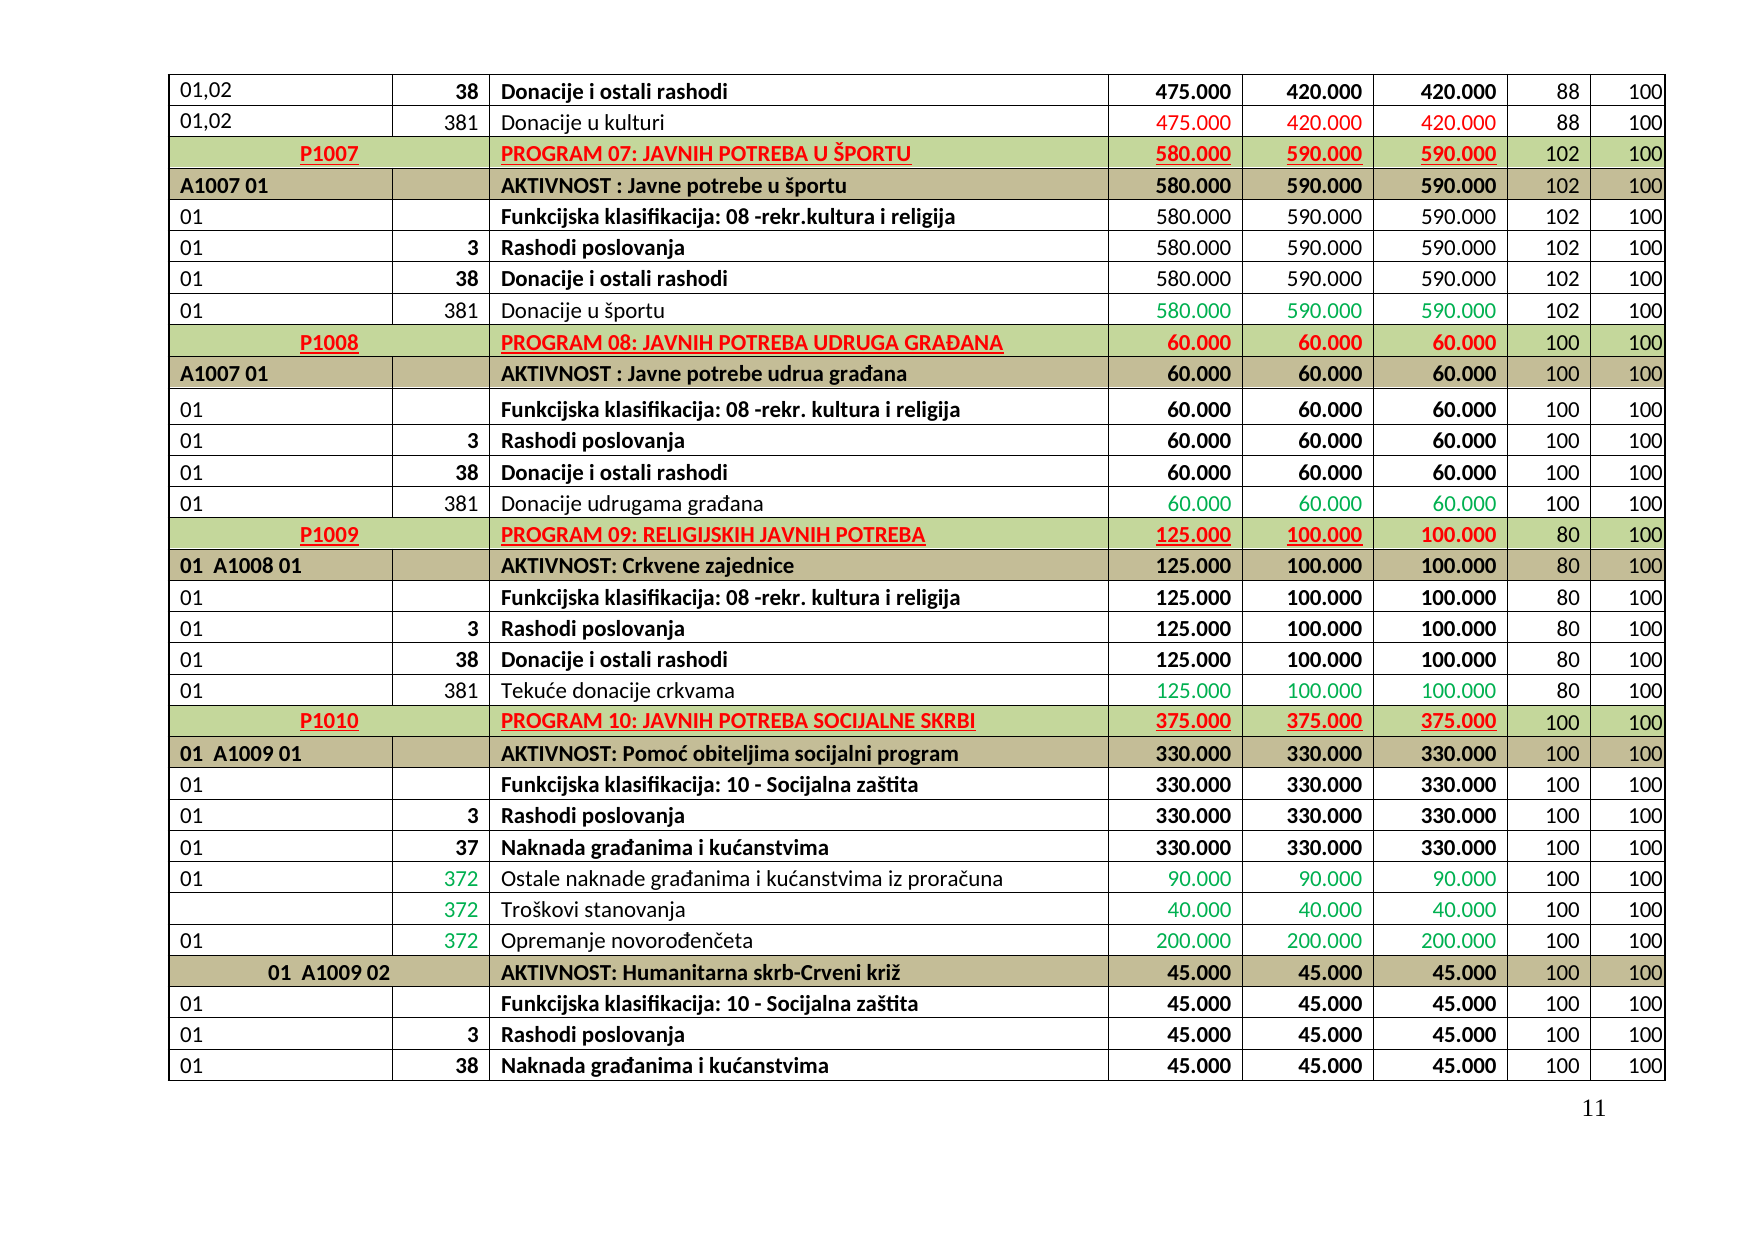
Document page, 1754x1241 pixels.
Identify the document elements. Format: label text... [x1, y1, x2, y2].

table_cell 381 [393, 106, 489, 136]
table_cell 100 [1591, 612, 1664, 642]
table_cell 01 [170, 675, 392, 705]
table_cell [393, 550, 489, 580]
table_cell Ostale naknade građanima i kućanstvima iz proračuna [490, 862, 1108, 892]
table_cell P1009 [170, 518, 489, 548]
table_cell 60.000 [1109, 487, 1242, 517]
table_cell 60.000 [1374, 389, 1507, 423]
table_cell Funkcijska klasifikacija: 08 -rekr.kultura i religija [490, 200, 1108, 230]
table_cell 100 [1591, 831, 1664, 861]
table_cell 100.000 [1243, 643, 1373, 673]
table_cell 580.000 [1109, 200, 1242, 230]
table_cell 580.000 [1109, 169, 1242, 199]
table_cell 01 [170, 831, 392, 861]
table_cell [393, 200, 489, 230]
table_cell 590.000 [1374, 169, 1507, 199]
table_cell Rashodi poslovanja [490, 1018, 1108, 1048]
table_cell 80 [1508, 612, 1590, 642]
table_cell 40.000 [1374, 893, 1507, 923]
table_cell 88 [1508, 75, 1590, 105]
table_cell Funkcijska klasifikacija: 08 -rekr. kultura i religija [490, 581, 1108, 611]
table_cell 420.000 [1374, 106, 1507, 136]
table_cell 102 [1508, 231, 1590, 261]
table_cell 100 [1508, 456, 1590, 486]
table_cell 45.000 [1374, 1050, 1507, 1080]
table_cell Funkcijska klasifikacija: 10 - Socijalna zaštita [490, 768, 1108, 798]
table_cell 381 [393, 675, 489, 705]
table_cell 100.000 [1374, 675, 1507, 705]
table_cell 100 [1591, 106, 1664, 136]
table_cell 100 [1508, 862, 1590, 892]
table_cell 01 [170, 581, 392, 611]
table_cell Donacije i ostali rashodi [490, 643, 1108, 673]
table_cell 01 [170, 200, 392, 230]
table_cell 100 [1591, 1050, 1664, 1080]
table_cell 38 [393, 456, 489, 486]
table_cell 100 [1508, 737, 1590, 767]
table_cell 90.000 [1243, 862, 1373, 892]
table_cell 45.000 [1243, 956, 1373, 986]
table_cell 330.000 [1374, 737, 1507, 767]
table_cell 100 [1508, 1050, 1590, 1080]
table_cell AKTIVNOST : Javne potrebe u športu [490, 169, 1108, 199]
table_cell 590.000 [1243, 294, 1373, 324]
table_cell 45.000 [1109, 1050, 1242, 1080]
table_cell 80 [1508, 518, 1590, 548]
table_cell 100 [1508, 325, 1590, 356]
table_cell AKTIVNOST : Javne potrebe udrua građana [490, 357, 1108, 387]
table_cell 100 [1591, 800, 1664, 830]
table_cell 590.000 [1243, 169, 1373, 199]
table_cell 60.000 [1243, 357, 1373, 387]
table_cell [393, 357, 489, 387]
table_cell 580.000 [1109, 137, 1242, 167]
table_cell 01 [170, 862, 392, 892]
table_cell 200.000 [1243, 925, 1373, 955]
table_cell 60.000 [1374, 487, 1507, 517]
table_cell 100 [1508, 831, 1590, 861]
table_cell 100.000 [1243, 612, 1373, 642]
table_cell 590.000 [1243, 200, 1373, 230]
table_cell 38 [393, 75, 489, 105]
table_cell 100 [1591, 893, 1664, 923]
table_cell 01 [170, 643, 392, 673]
table_cell 01 [170, 768, 392, 798]
table_cell 330.000 [1109, 737, 1242, 767]
table_cell 100 [1591, 389, 1664, 423]
table_cell 100 [1508, 956, 1590, 986]
table_cell 100 [1591, 768, 1664, 798]
table_cell 100 [1508, 925, 1590, 955]
table_cell 60.000 [1109, 389, 1242, 423]
table_cell 590.000 [1374, 200, 1507, 230]
table_cell 01 [170, 925, 392, 955]
table_cell 100 [1591, 325, 1664, 356]
table_cell 60.000 [1243, 487, 1373, 517]
table_cell 100.000 [1374, 550, 1507, 580]
table_cell 100 [1591, 987, 1664, 1017]
table_cell [393, 581, 489, 611]
table_cell 125.000 [1109, 643, 1242, 673]
table_cell 330.000 [1374, 800, 1507, 830]
table_cell 80 [1508, 550, 1590, 580]
table_cell 372 [393, 862, 489, 892]
table_cell 01 [170, 294, 392, 324]
table_cell 100 [1591, 862, 1664, 892]
table_cell 01 [170, 231, 392, 261]
table_cell 375.000 [1243, 706, 1373, 736]
table_cell Funkcijska klasifikacija: 08 -rekr. kultura i religija [490, 389, 1108, 423]
table_cell 01 [170, 389, 392, 423]
table_cell 3 [393, 612, 489, 642]
table_cell 38 [393, 262, 489, 292]
table_cell 100.000 [1243, 675, 1373, 705]
table_cell 100 [1508, 800, 1590, 830]
table_cell 372 [393, 925, 489, 955]
table_cell PROGRAM 09: RELIGIJSKIH JAVNIH POTREBA [490, 518, 1108, 548]
table_cell 01 [170, 456, 392, 486]
table_cell 330.000 [1243, 768, 1373, 798]
table_cell 01 [170, 987, 392, 1017]
table_cell 37 [393, 831, 489, 861]
table_cell 100 [1591, 581, 1664, 611]
table_cell 80 [1508, 643, 1590, 673]
table_cell AKTIVNOST: Humanitarna skrb-Crveni križ [490, 956, 1108, 986]
table_cell 100 [1591, 357, 1664, 387]
table_cell 330.000 [1109, 768, 1242, 798]
table_cell 580.000 [1109, 262, 1242, 292]
table_cell 01 [170, 487, 392, 517]
table_cell 475.000 [1109, 75, 1242, 105]
table_cell [393, 737, 489, 767]
table_cell 40.000 [1243, 893, 1373, 923]
table_cell PROGRAM 10: JAVNIH POTREBA SOCIJALNE SKRBI [490, 706, 1108, 736]
table_cell 100.000 [1243, 581, 1373, 611]
table_cell 102 [1508, 137, 1590, 167]
table_cell 01 [170, 425, 392, 455]
table_cell 100 [1591, 487, 1664, 517]
table_cell 40.000 [1109, 893, 1242, 923]
table_cell 125.000 [1109, 612, 1242, 642]
table_cell 90.000 [1374, 862, 1507, 892]
table_cell Rashodi poslovanja [490, 612, 1108, 642]
table_cell 100 [1591, 706, 1664, 736]
table_cell 60.000 [1243, 325, 1373, 356]
table_cell Rashodi poslovanja [490, 425, 1108, 455]
table_cell Tekuće donacije crkvama [490, 675, 1108, 705]
table_cell 100 [1591, 231, 1664, 261]
table_cell 420.000 [1243, 106, 1373, 136]
table_cell 45.000 [1243, 987, 1373, 1017]
table_cell 01 A1008 01 [170, 550, 392, 580]
table_cell P1010 [170, 706, 489, 736]
table_cell 60.000 [1243, 425, 1373, 455]
table_cell 100 [1591, 643, 1664, 673]
table_cell 100 [1591, 262, 1664, 292]
table_cell 100 [1591, 518, 1664, 548]
table_cell Troškovi stanovanja [490, 893, 1108, 923]
table_cell 580.000 [1109, 231, 1242, 261]
table_cell 102 [1508, 200, 1590, 230]
table_cell 100 [1591, 137, 1664, 167]
table_cell 60.000 [1374, 357, 1507, 387]
table_cell 330.000 [1243, 737, 1373, 767]
table_cell 420.000 [1374, 75, 1507, 105]
table_cell 100 [1591, 456, 1664, 486]
table_cell 125.000 [1109, 675, 1242, 705]
table_cell Opremanje novorođenčeta [490, 925, 1108, 955]
table_cell 100 [1591, 675, 1664, 705]
table_cell 60.000 [1374, 325, 1507, 356]
table_cell 381 [393, 294, 489, 324]
table_cell 80 [1508, 581, 1590, 611]
table_cell Donacije u športu [490, 294, 1108, 324]
table_cell 372 [393, 893, 489, 923]
table_cell 590.000 [1374, 262, 1507, 292]
table_cell 100 [1591, 1018, 1664, 1048]
table_cell 100 [1508, 425, 1590, 455]
table_cell 60.000 [1243, 389, 1373, 423]
table_cell 45.000 [1109, 956, 1242, 986]
table_cell Donacije i ostali rashodi [490, 75, 1108, 105]
table_cell Rashodi poslovanja [490, 800, 1108, 830]
table_cell Funkcijska klasifikacija: 10 - Socijalna zaštita [490, 987, 1108, 1017]
table_cell 125.000 [1109, 550, 1242, 580]
table_cell 100 [1591, 169, 1664, 199]
table_cell 100 [1591, 75, 1664, 105]
table_cell 100 [1508, 357, 1590, 387]
table_cell 45.000 [1109, 1018, 1242, 1048]
table_cell PROGRAM 08: JAVNIH POTREBA UDRUGA GRAĐANA [490, 325, 1108, 356]
table_cell 330.000 [1109, 800, 1242, 830]
table_cell 100 [1591, 425, 1664, 455]
table_cell 45.000 [1374, 987, 1507, 1017]
table_cell 100 [1508, 987, 1590, 1017]
table_cell 590.000 [1243, 262, 1373, 292]
table_cell 100.000 [1374, 643, 1507, 673]
table_cell P1007 [170, 137, 489, 167]
table_cell 590.000 [1374, 294, 1507, 324]
table_cell 100.000 [1374, 518, 1507, 548]
table_cell 90.000 [1109, 862, 1242, 892]
table_cell 01 [170, 612, 392, 642]
table_cell AKTIVNOST: Crkvene zajednice [490, 550, 1108, 580]
table_cell 100 [1591, 925, 1664, 955]
table_cell 102 [1508, 169, 1590, 199]
table_cell 01,02 [170, 106, 392, 136]
table_cell Donacije i ostali rashodi [490, 262, 1108, 292]
table_cell 60.000 [1109, 456, 1242, 486]
table_cell Donacije i ostali rashodi [490, 456, 1108, 486]
table_cell 60.000 [1374, 456, 1507, 486]
table_cell [393, 169, 489, 199]
table_cell Naknada građanima i kućanstvima [490, 831, 1108, 861]
table_cell 125.000 [1109, 581, 1242, 611]
table_cell 420.000 [1243, 75, 1373, 105]
table_cell 330.000 [1243, 831, 1373, 861]
table_cell 01 [170, 262, 392, 292]
table_cell 590.000 [1243, 137, 1373, 167]
table_cell [170, 893, 392, 923]
table_cell 100.000 [1243, 550, 1373, 580]
table_cell 102 [1508, 294, 1590, 324]
table_cell 100 [1508, 706, 1590, 736]
table_cell 125.000 [1109, 518, 1242, 548]
table_cell 45.000 [1374, 956, 1507, 986]
table_cell 381 [393, 487, 489, 517]
table_cell Naknada građanima i kućanstvima [490, 1050, 1108, 1080]
table_cell 60.000 [1374, 425, 1507, 455]
table_cell 38 [393, 1050, 489, 1080]
table_cell 3 [393, 425, 489, 455]
table_cell 100 [1508, 768, 1590, 798]
table_cell 60.000 [1109, 325, 1242, 356]
table_cell 01 [170, 800, 392, 830]
table_cell [393, 987, 489, 1017]
table_cell 200.000 [1109, 925, 1242, 955]
table_cell 475.000 [1109, 106, 1242, 136]
table_cell Rashodi poslovanja i rashodi za nabavu nefinancijske imovine u ukupnom iznosu od 16.771.000 kn raspoređuju se po nositeljima i korisnicima, prema propisanim klasifikacijama. II POSEBAN DIO ZAVRŠNE ODREDBE Članak 3. Proračuna stupaju na snagu danom objave u «Službenom vjesniku» Vukovarsko-srijemske županije, a primjenjuje se od 1. siječnja 2018. godine. REPUBLIKA HRVATSKA Predsjednik Općinskog vijeća VUKOVARSKO-SRIJEMSKA ŽUPANIJA Branko Stojčić, ing. OPĆINSKO VIJEĆE OPĆINA CERNA Klasa: 400-08/17-01/3 Urbroj: 2212/04-02-17/01 U Cerni, 11. 12. 2017. [157, 74, 168, 1081]
table_cell 100 [1591, 737, 1664, 767]
table_cell 330.000 [1374, 831, 1507, 861]
table_cell 100 [1591, 550, 1664, 580]
table_cell A1007 01 [170, 169, 392, 199]
table_cell 01 A1009 02 [170, 956, 489, 986]
table_cell 100 [1508, 893, 1590, 923]
table_cell 200.000 [1374, 925, 1507, 955]
table_cell 60.000 [1109, 425, 1242, 455]
table_cell 3 [393, 231, 489, 261]
table_cell 100 [1591, 200, 1664, 230]
table_cell 60.000 [1243, 456, 1373, 486]
table_cell 100 [1591, 956, 1664, 986]
table_cell 01 A1009 01 [170, 737, 392, 767]
table_cell P1008 [170, 325, 489, 356]
table_cell 3 [393, 800, 489, 830]
table_cell Rashodi poslovanja [490, 231, 1108, 261]
table_cell 102 [1508, 262, 1590, 292]
table_cell 100 [1508, 1018, 1590, 1048]
table_cell AKTIVNOST: Pomoć obiteljima socijalni program [490, 737, 1108, 767]
table_cell [393, 389, 489, 423]
table_cell 100 [1591, 294, 1664, 324]
table_cell 01,02 [170, 75, 392, 105]
table_cell 01 [170, 1050, 392, 1080]
table_cell 45.000 [1243, 1018, 1373, 1048]
table_cell 590.000 [1243, 231, 1373, 261]
table_cell 330.000 [1243, 800, 1373, 830]
table_cell 88 [1508, 106, 1590, 136]
table_cell 375.000 [1374, 706, 1507, 736]
table_cell 3 [393, 1018, 489, 1048]
table_cell 100.000 [1374, 612, 1507, 642]
table_cell 38 [393, 643, 489, 673]
table_cell Donacije u kulturi [490, 106, 1108, 136]
table_cell 01 [170, 1018, 392, 1048]
table_cell 330.000 [1109, 831, 1242, 861]
table_cell 375.000 [1109, 706, 1242, 736]
table_cell 100 [1508, 389, 1590, 423]
table_cell 590.000 [1374, 137, 1507, 167]
table_cell 80 [1508, 675, 1590, 705]
table_cell Donacije udrugama građana [490, 487, 1108, 517]
table_cell 590.000 [1374, 231, 1507, 261]
table_cell A1007 01 [170, 357, 392, 387]
table_cell [393, 768, 489, 798]
table_cell 580.000 [1109, 294, 1242, 324]
table_cell 100.000 [1374, 581, 1507, 611]
table_cell 45.000 [1109, 987, 1242, 1017]
table_cell 100 [1508, 487, 1590, 517]
table_cell 45.000 [1243, 1050, 1373, 1080]
table_cell 330.000 [1374, 768, 1507, 798]
table_cell 100.000 [1243, 518, 1373, 548]
table_cell 60.000 [1109, 357, 1242, 387]
table_cell 45.000 [1374, 1018, 1507, 1048]
table_cell PROGRAM 07: JAVNIH POTREBA U ŠPORTU [490, 137, 1108, 167]
